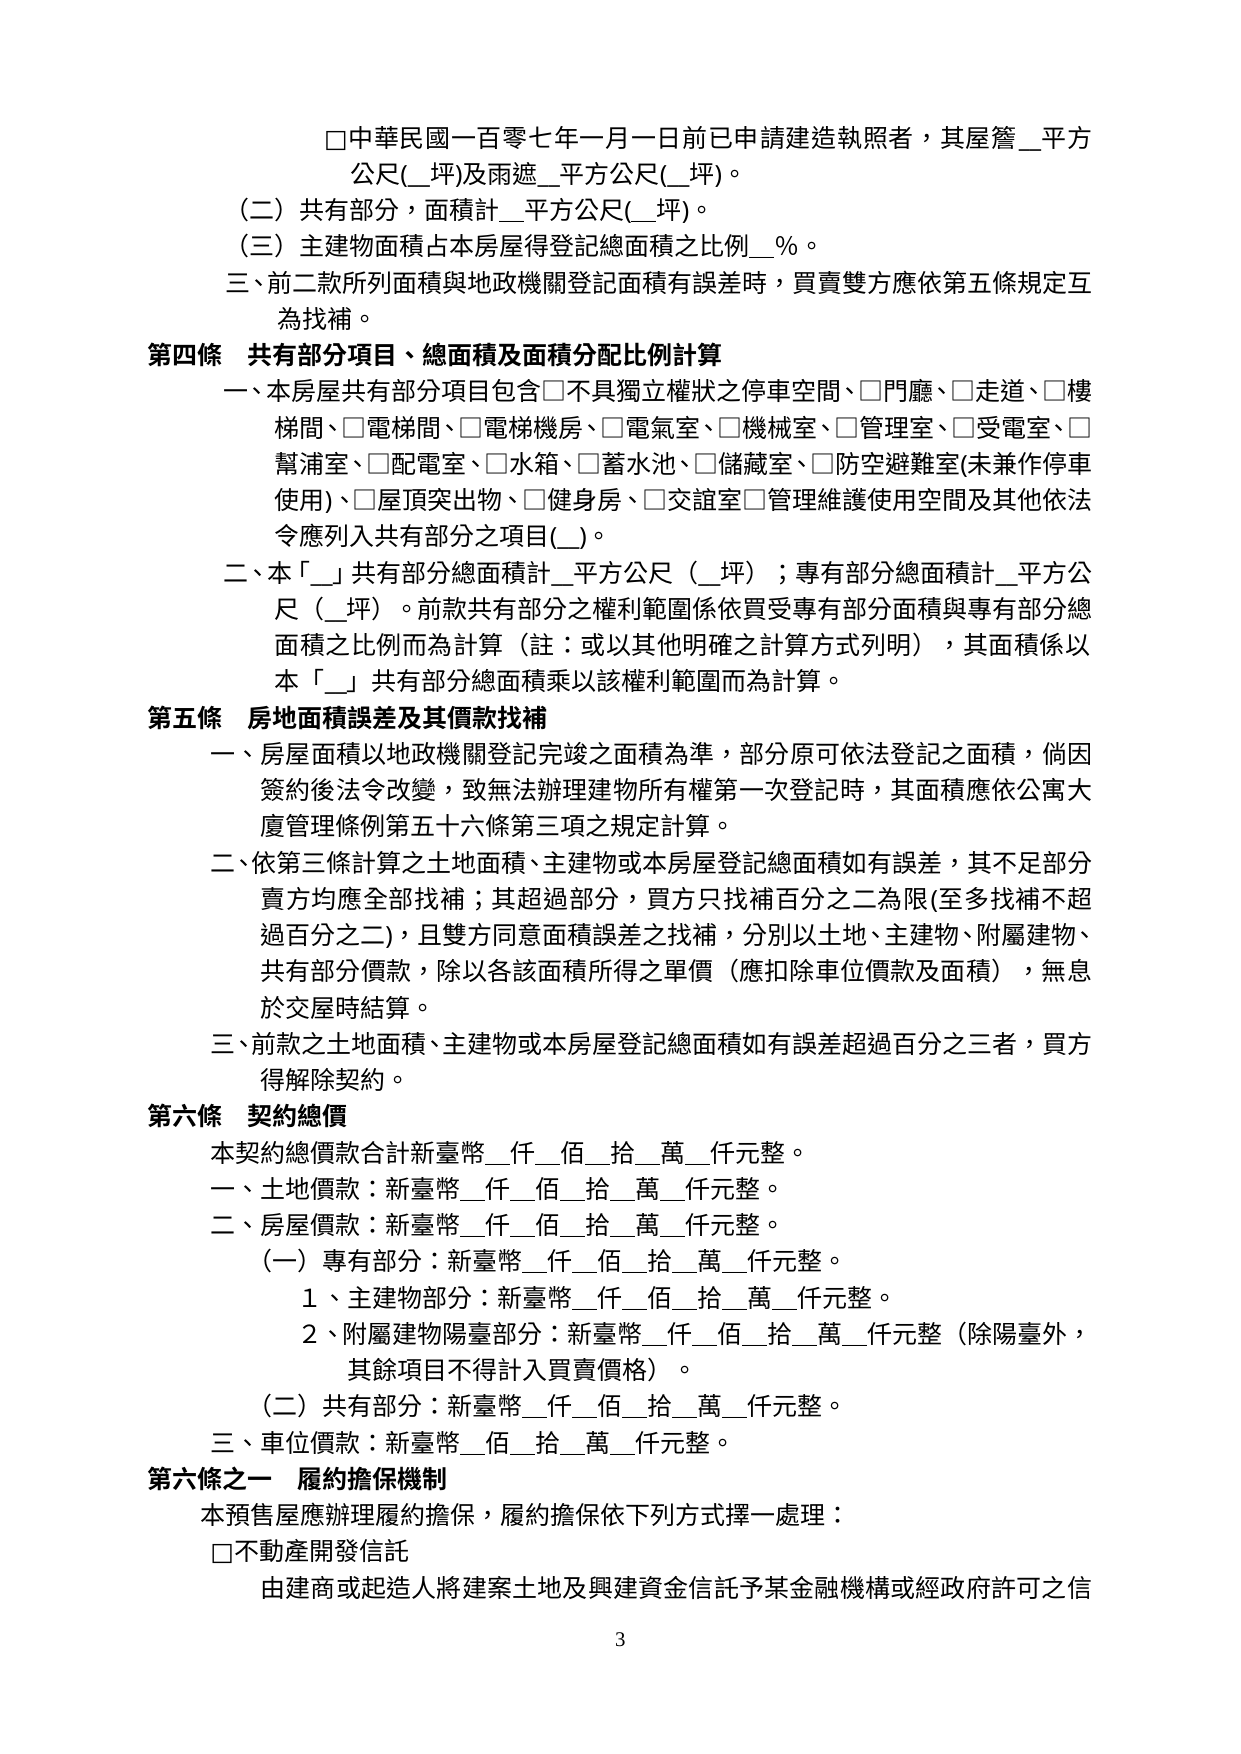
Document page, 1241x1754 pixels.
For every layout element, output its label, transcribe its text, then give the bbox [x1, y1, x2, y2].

text 二、房屋價款：新臺幣＿仟＿佰＿拾＿萬＿仟元整。 [210, 1206, 1092, 1242]
text （二）共有部分，面積計＿平方公尺(＿坪)。 [224, 191, 1092, 227]
text 本契約總價款合計新臺幣＿仟＿佰＿拾＿萬＿仟元整。 [210, 1133, 1092, 1169]
text 二、依第三條計算之土地面積、主建物或本房屋登記總面積如有誤差，其不足部分賣方均應全部找補；其超過部分，買方只找補百分之二為限(至多找補不超過百分之二)，且雙方同意面積誤差之找補，分別以土地、主建物、附屬建物、共有部分價款，除以各該面積所得之單價（應扣除車位價款及面積），無息於交屋時結算。 [210, 843, 1092, 1024]
text □中華民國一百零七年一月一日前已申請建造執照者，其屋簷__平方公尺(__坪)及雨遮__平方公尺(__坪)。 [324, 118, 1092, 191]
text ２、附屬建物陽臺部分：新臺幣＿仟＿佰＿拾＿萬＿仟元整（除陽臺外，其餘項目不得計入買賣價格）。 [298, 1314, 1092, 1387]
text □不動產開發信託 [210, 1532, 1092, 1568]
text 由建商或起造人將建案土地及興建資金信託予某金融機構或經政府許可之信 [260, 1568, 1092, 1604]
text １、主建物部分：新臺幣＿仟＿佰＿拾＿萬＿仟元整。 [298, 1278, 1092, 1314]
text 一、土地價款：新臺幣＿仟＿佰＿拾＿萬＿仟元整。 [210, 1169, 1092, 1206]
text 二、本「__」共有部分總面積計__平方公尺（__坪）；專有部分總面積計__平方公尺（__坪）。前款共有部分之權利範圍係依買受專有部分面積與專有部分總面積之比例而為計算（註：或以其他明確之計算方式列明），其面積係以本「__」共有部分總面積乘以該權利範圍而為計算。 [223, 553, 1092, 698]
text （三）主建物面積占本房屋得登記總面積之比例＿％。 [224, 227, 1092, 263]
text 第五條 房地面積誤差及其價款找補 [148, 698, 1092, 734]
text 一、房屋面積以地政機關登記完竣之面積為準，部分原可依法登記之面積，倘因簽約後法令改變，致無法辦理建物所有權第一次登記時，其面積應依公寓大廈管理條例第五十六條第三項之規定計算。 [210, 734, 1092, 843]
text 三、前二款所列面積與地政機關登記面積有誤差時，買賣雙方應依第五條規定互為找補。 [225, 263, 1092, 336]
text 第六條 契約總價 [148, 1097, 1092, 1133]
text 第六條之一 履約擔保機制 [148, 1459, 1092, 1496]
text 第四條 共有部分項目、總面積及面積分配比例計算 [148, 336, 1092, 372]
text 三、前款之土地面積、主建物或本房屋登記總面積如有誤差超過百分之三者，買方得解除契約。 [210, 1024, 1092, 1097]
text （一）專有部分：新臺幣＿仟＿佰＿拾＿萬＿仟元整。 [248, 1242, 1092, 1278]
text 一、本房屋共有部分項目包含□不具獨立權狀之停車空間、□門廳、□走道、□樓梯間、□電梯間、□電梯機房、□電氣室、□機械室、□管理室、□受電室、□幫浦室、□配電室、□水箱、□蓄水池、□儲藏室、□防空避難室(未兼作停車使用)、□屋頂突出物、□健身房、□交誼室□管理維護使用空間及其他依法令應列入共有部分之項目(__)。 [223, 372, 1092, 553]
text （二）共有部分：新臺幣＿仟＿佰＿拾＿萬＿仟元整。 [248, 1387, 1092, 1423]
text 本預售屋應辦理履約擔保，履約擔保依下列方式擇一處理： [183, 1496, 1092, 1532]
text 三、車位價款：新臺幣＿佰＿拾＿萬＿仟元整。 [210, 1423, 1092, 1459]
